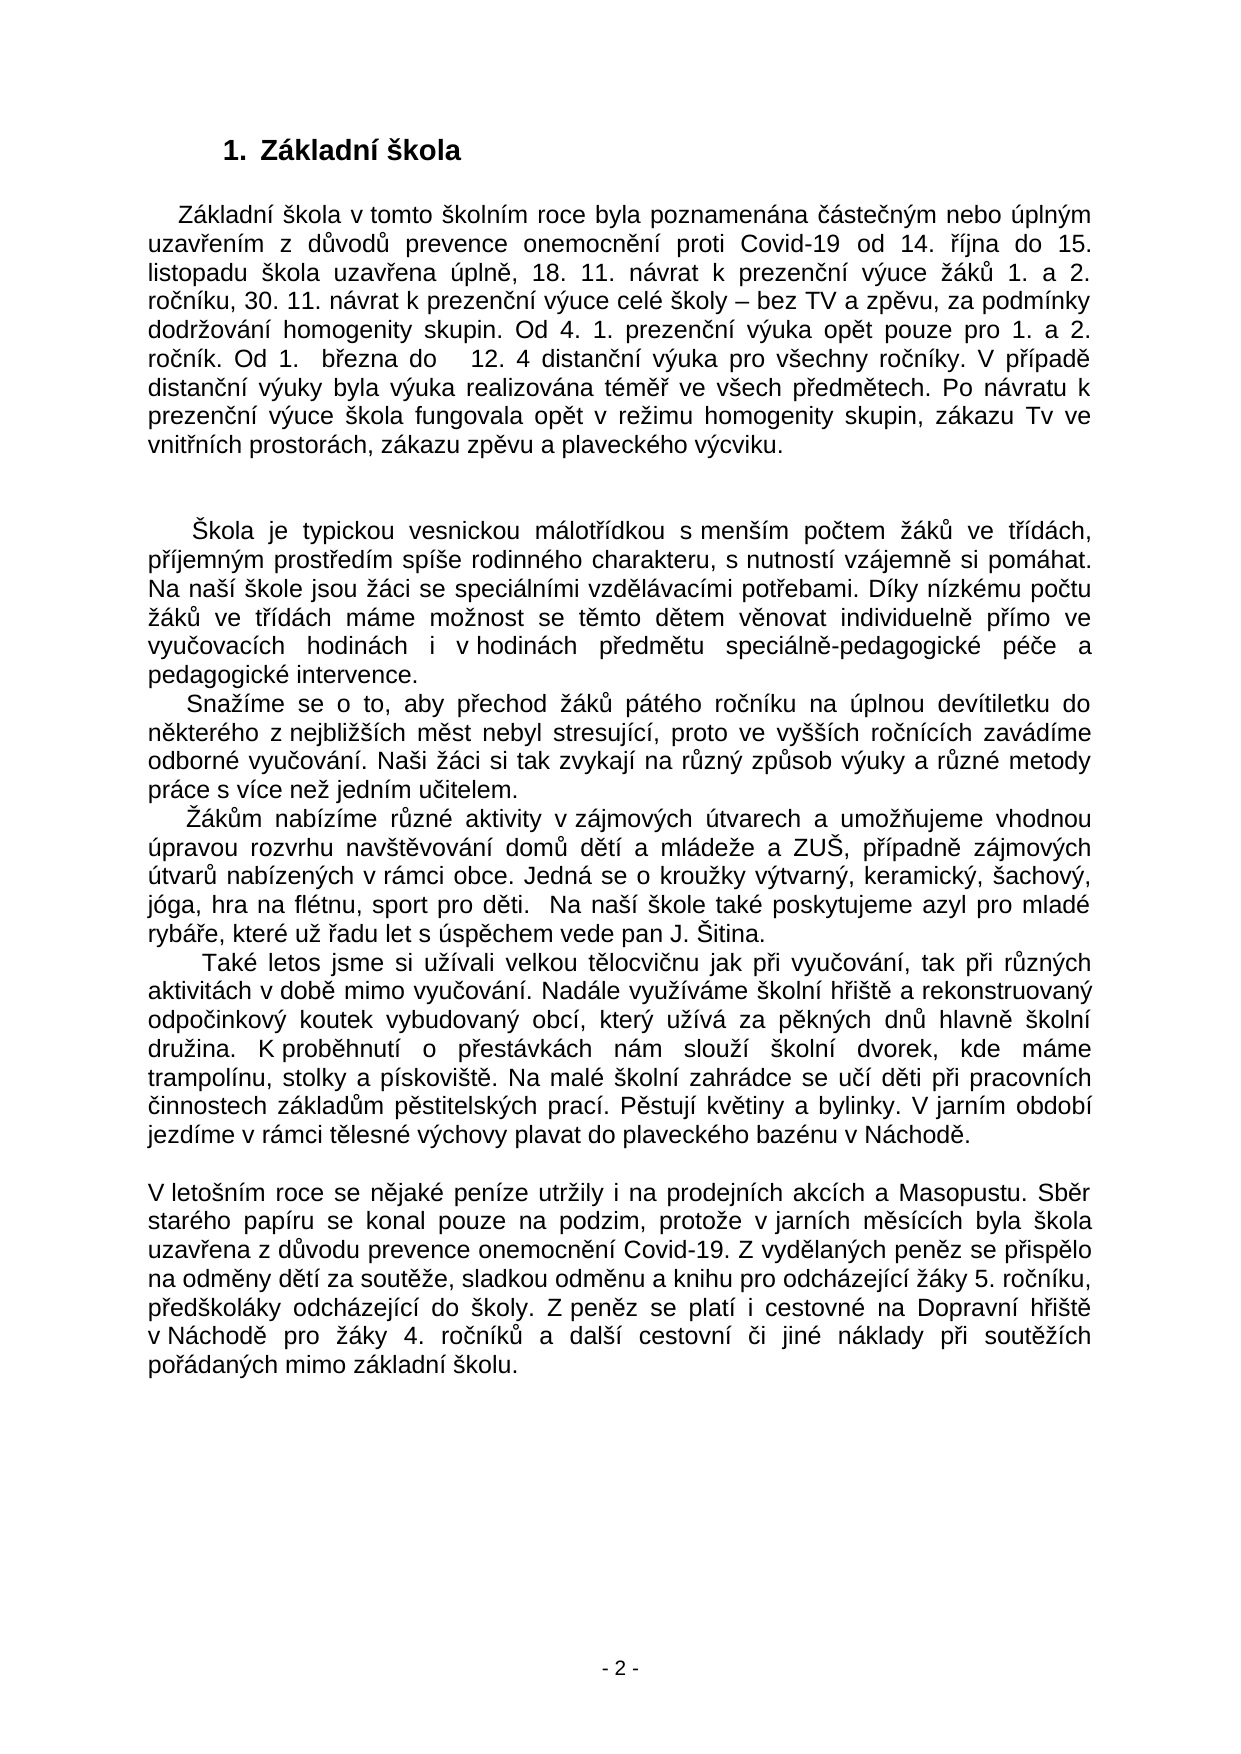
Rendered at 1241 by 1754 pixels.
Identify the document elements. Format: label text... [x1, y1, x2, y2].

text V letošním roce se nějaké peníze utržily i na prodejních akcích a Masopustu. Sběr starého papíru se konal pouze na podzim, protože v jarních měsících byla škola uzavřena z důvodu prevence onemocnění Covid-19. Z vydělaných peněz se přispělo na odměny dětí za soutěže, sladkou odměnu a knihu pro odcházející žáky 5. ročníku, předškoláky odcházející do školy. Z peněz se platí i cestovné na Dopravní hřiště v Náchodě pro žáky 4. ročníků a další cestovní či jiné náklady při soutěžích pořádaných mimo základní školu. [148, 1177, 1093, 1379]
text Škola je typickou vesnickou málotřídkou s menším počtem žáků ve třídách, příjemným prostředím spíše rodinného charakteru, s nutností vzájemně si pomáhat. Na naší škole jsou žáci se speciálními vzdělávacími potřebami. Díky nízkému počtu žáků ve třídách máme možnost se těmto dětem věnovat individuelně přímo ve vyučovacích hodinách i v hodinách předmětu speciálně-pedagogické péče a pedagogické intervence. [148, 516, 1093, 689]
text Žákům nabízíme různé aktivity v zájmových útvarech a umožňujeme vhodnou úpravou rozvrhu navštěvování domů dětí a mládeže a ZUŠ, případně zájmových útvarů nabízených v rámci obce. Jedná se o kroužky výtvarný, keramický, šachový, jóga, hra na flétnu, sport pro děti. Na naší škole také poskytujeme azyl pro mladé rybáře, které už řadu let s úspěchem vede pan J. Šitina. [148, 804, 1093, 947]
list Základní škola [223, 133, 1093, 166]
text Základní škola v tomto školním roce byla poznamenána částečným nebo úplným uzavřením z důvodů prevence onemocnění proti Covid-19 od 14. října do 15. listopadu škola uzavřena úplně, 18. 11. návrat k prezenční výuce žáků 1. a 2. ročníku, 30. 11. návrat k prezenční výuce celé školy – bez TV a zpěvu, za podmínky dodržování homogenity skupin. Od 4. 1. prezenční výuka opět pouze pro 1. a 2. ročník. Od 1. března do 12. 4 distanční výuka pro všechny ročníky. V případě distanční výuky byla výuka realizována téměř ve všech předmětech. Po návratu k prezenční výuce škola fungovala opět v režimu homogenity skupin, zákazu Tv ve vnitřních prostorách, zákazu zpěvu a plaveckého výcviku. [148, 200, 1093, 459]
text Také letos jsme si užívali velkou tělocvičnu jak při vyučování, tak při různých aktivitách v době mimo vyučování. Nadále využíváme školní hřiště a rekonstruovaný odpočinkový koutek vybudovaný obcí, který užívá za pěkných dnů hlavně školní družina. K proběhnutí o přestávkách nám slouží školní dvorek, kde máme trampolínu, stolky a pískoviště. Na malé školní zahrádce se učí děti při pracovních činnostech základům pěstitelských prací. Pěstují květiny a bylinky. V jarním období jezdíme v rámci tělesné výchovy plavat do plaveckého bazénu v Náchodě. [148, 947, 1093, 1149]
text Snažíme se o to, aby přechod žáků pátého ročníku na úplnou devítiletku do některého z nejbližších měst nebyl stresující, proto ve vyšších ročnících zavádíme odborné vyučování. Naši žáci si tak zvykají na různý způsob výuky a různé metody práce s více než jedním učitelem. [148, 689, 1093, 804]
